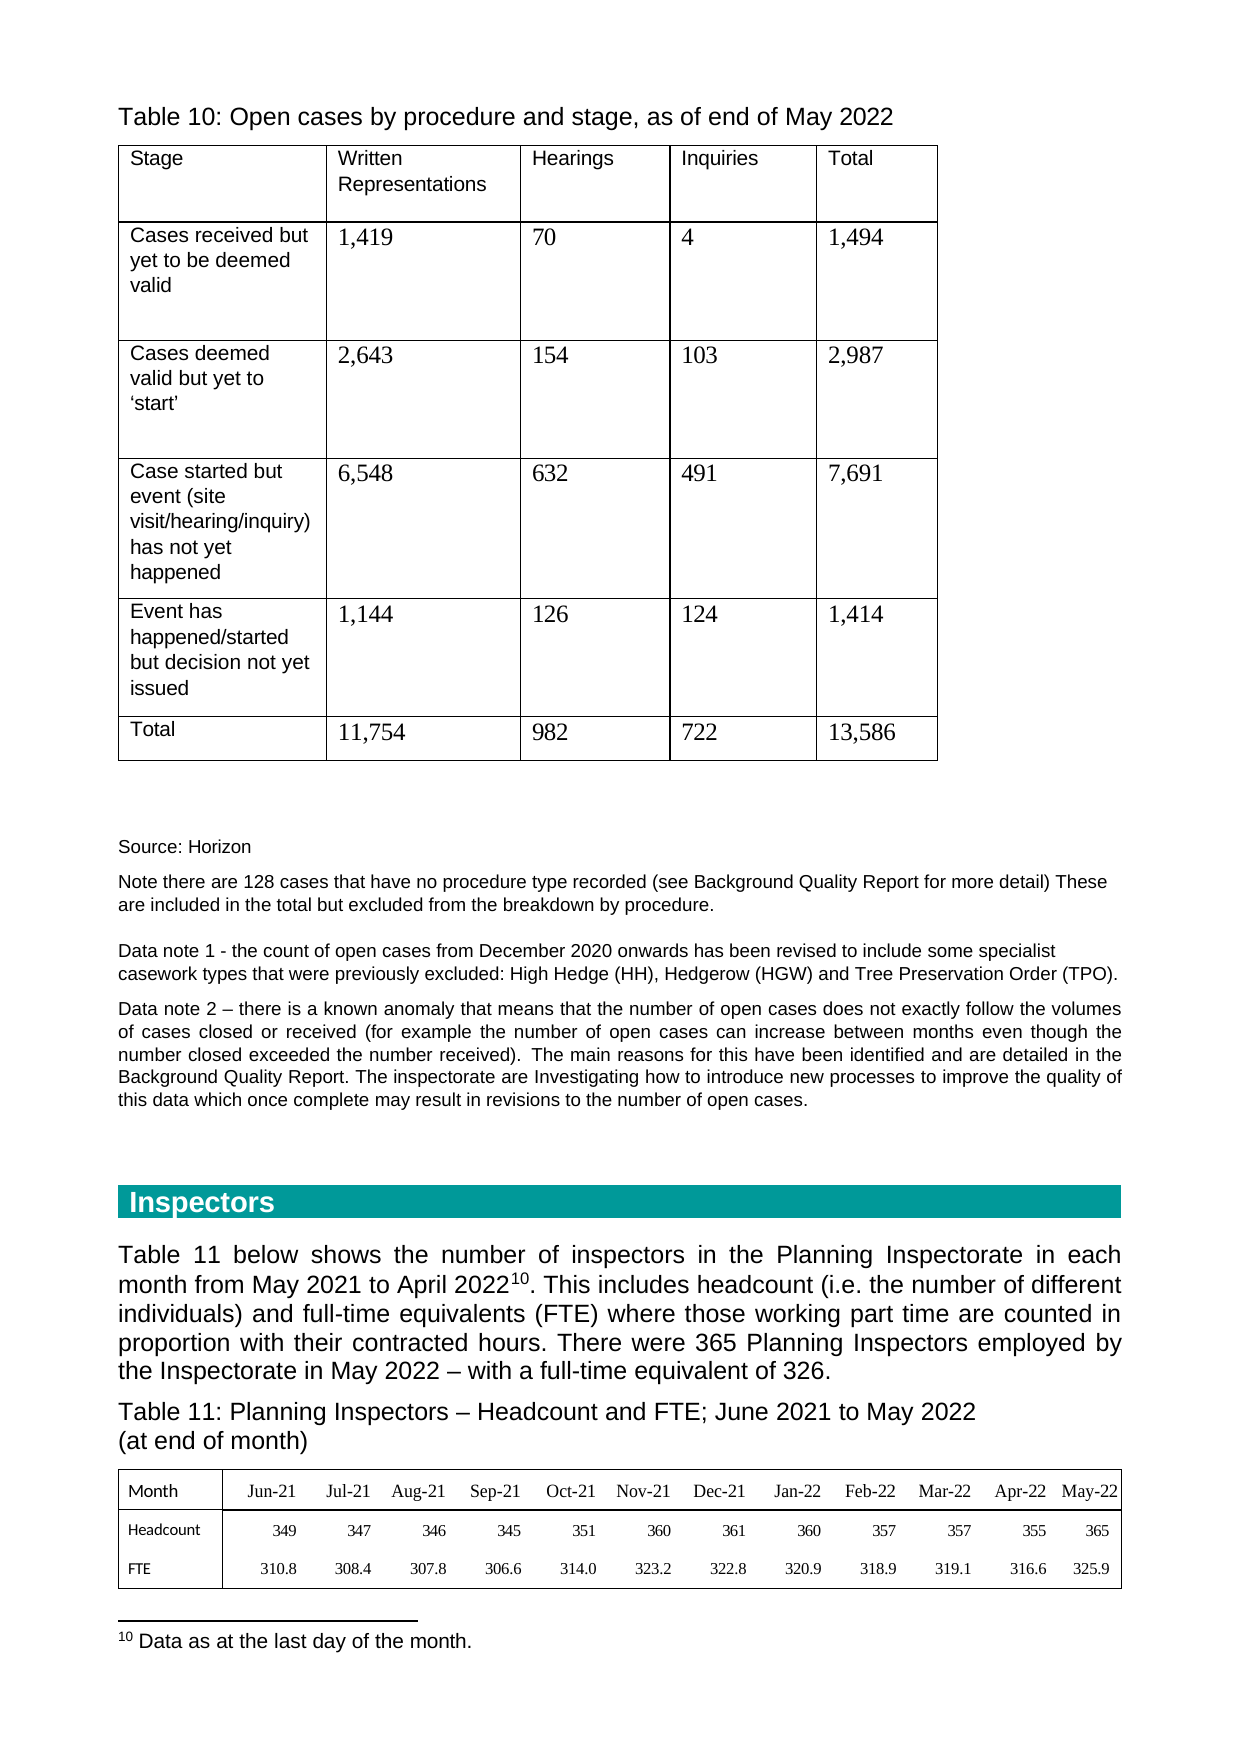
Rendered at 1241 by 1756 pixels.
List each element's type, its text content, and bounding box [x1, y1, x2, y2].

table_header Jan-22 [758, 1470, 831, 1509]
table_cell 357 [831, 1511, 904, 1549]
table_cell 323.2 [604, 1549, 680, 1587]
table_header Total [817, 146, 937, 221]
table_cell Case started but event (site visit/hearing/inquiry) has not yet happened [119, 459, 326, 598]
table_cell Event has happened/started but decision not yet issued [119, 599, 326, 716]
table_header Inquiries [671, 146, 816, 221]
table_cell 314.0 [532, 1549, 604, 1587]
table_header Oct-21 [532, 1470, 604, 1509]
text 10 Data as at the last day of the month. [118, 1629, 1193, 1653]
table_cell 2,987 [817, 341, 937, 457]
table_header Feb-22 [831, 1470, 904, 1509]
table_cell 310.8 [223, 1549, 309, 1587]
table_cell 4 [671, 223, 816, 339]
table_cell 347 [310, 1511, 379, 1549]
table_cell 355 [981, 1511, 1053, 1549]
table_cell Cases deemed valid but yet to ‘start’ [119, 341, 326, 457]
table_header Sep-21 [456, 1470, 532, 1509]
table_cell 6,548 [327, 459, 520, 598]
text Table 11: Planning Inspectors – Headcount and FTE; June 2021 to May 2022 (at end of month) [118, 1397, 976, 1454]
table_cell 11,754 [327, 717, 520, 760]
table_header Jun-21 [223, 1470, 309, 1509]
table_header Apr-22 [981, 1470, 1053, 1509]
table_cell Total [119, 717, 326, 760]
table_cell 70 [521, 223, 669, 339]
text Data note 1 - the count of open cases from December 2020 onwards has been revised to include some specialist casework types that were previously excluded: High Hedge (HH), Hedgerow (HGW) and Tree Preservation Order (TPO). [118, 940, 1126, 984]
table_cell 319.1 [905, 1549, 981, 1587]
table_cell 351 [532, 1511, 604, 1549]
subtitle Inspectors [118, 1185, 1193, 1218]
text Source: Horizon [118, 836, 1193, 857]
table_cell 306.6 [456, 1549, 532, 1587]
table_cell Cases received but yet to be deemed valid [119, 223, 326, 339]
text Note there are 128 cases that have no procedure type recorded (see Background Quality Report for more detail) These are included in the total but excluded from the breakdown by procedure. [118, 871, 1126, 916]
table_header Jul-21 [310, 1470, 379, 1509]
table_cell 345 [456, 1511, 532, 1549]
table_cell 722 [671, 717, 816, 760]
table_cell 126 [521, 599, 669, 716]
table_header May-22 [1053, 1470, 1121, 1509]
table_cell 322.8 [680, 1549, 758, 1587]
text Data note 2 – there is a known anomaly that means that the number of open cases does not exactly follow the volumes of cases closed or received (for example the number of open cases can increase between months even though the number closed exceeded the number received). The main reasons for this have been identified and are detailed in the Background Quality Report. The inspectorate are Investigating how to introduce new processes to improve the quality of this data which once complete may result in revisions to the number of open cases. [118, 998, 1122, 1111]
table_cell 1,494 [817, 223, 937, 339]
table_cell 349 [223, 1511, 309, 1549]
table_cell 1,414 [817, 599, 937, 716]
table_cell 13,586 [817, 717, 937, 760]
table_cell 325.9 [1053, 1549, 1121, 1587]
table_cell 124 [671, 599, 816, 716]
table_header Dec-21 [680, 1470, 758, 1509]
table_cell 307.8 [379, 1549, 456, 1587]
table_cell 7,691 [817, 459, 937, 598]
table_cell 1,144 [327, 599, 520, 716]
table_cell 491 [671, 459, 816, 598]
table_cell Headcount [119, 1510, 222, 1549]
table_cell 982 [521, 717, 669, 760]
table_cell 318.9 [831, 1549, 904, 1587]
table_cell 103 [671, 341, 816, 457]
table_cell FTE [119, 1549, 222, 1587]
table_cell 360 [758, 1511, 831, 1549]
table_header Mar-22 [905, 1470, 981, 1509]
table_cell 316.6 [981, 1549, 1053, 1587]
table_cell 154 [521, 341, 669, 457]
table_header Written Representations [327, 146, 520, 221]
table_cell 361 [680, 1511, 758, 1549]
table_cell 308.4 [310, 1549, 379, 1587]
table_cell 632 [521, 459, 669, 598]
table_cell 320.9 [758, 1549, 831, 1587]
table_header Nov-21 [604, 1470, 680, 1509]
table_cell 346 [379, 1511, 456, 1549]
table_cell 1,419 [327, 223, 520, 339]
text Table 11 below shows the number of inspectors in the Planning Inspectorate in each month from May 2021 to April 202210. This includes headcount (i.e. the number of different individuals) and full-time equivalents (FTE) where those working part time are counted in proportion with their contracted hours. There were 365 Planning Inspectors employed by the Inspectorate in May 2022 – with a full-time equivalent of 326. [118, 1239, 1123, 1385]
table_cell 357 [905, 1511, 981, 1549]
table_cell 365 [1053, 1511, 1121, 1549]
table_cell 2,643 [327, 341, 520, 457]
table_header Aug-21 [379, 1470, 456, 1509]
table_header Hearings [521, 146, 669, 221]
table_cell 360 [604, 1511, 680, 1549]
text Table 10: Open cases by procedure and stage, as of end of May 2022 [118, 102, 1193, 130]
table_header Stage [119, 146, 326, 221]
table_header Month [119, 1470, 222, 1509]
